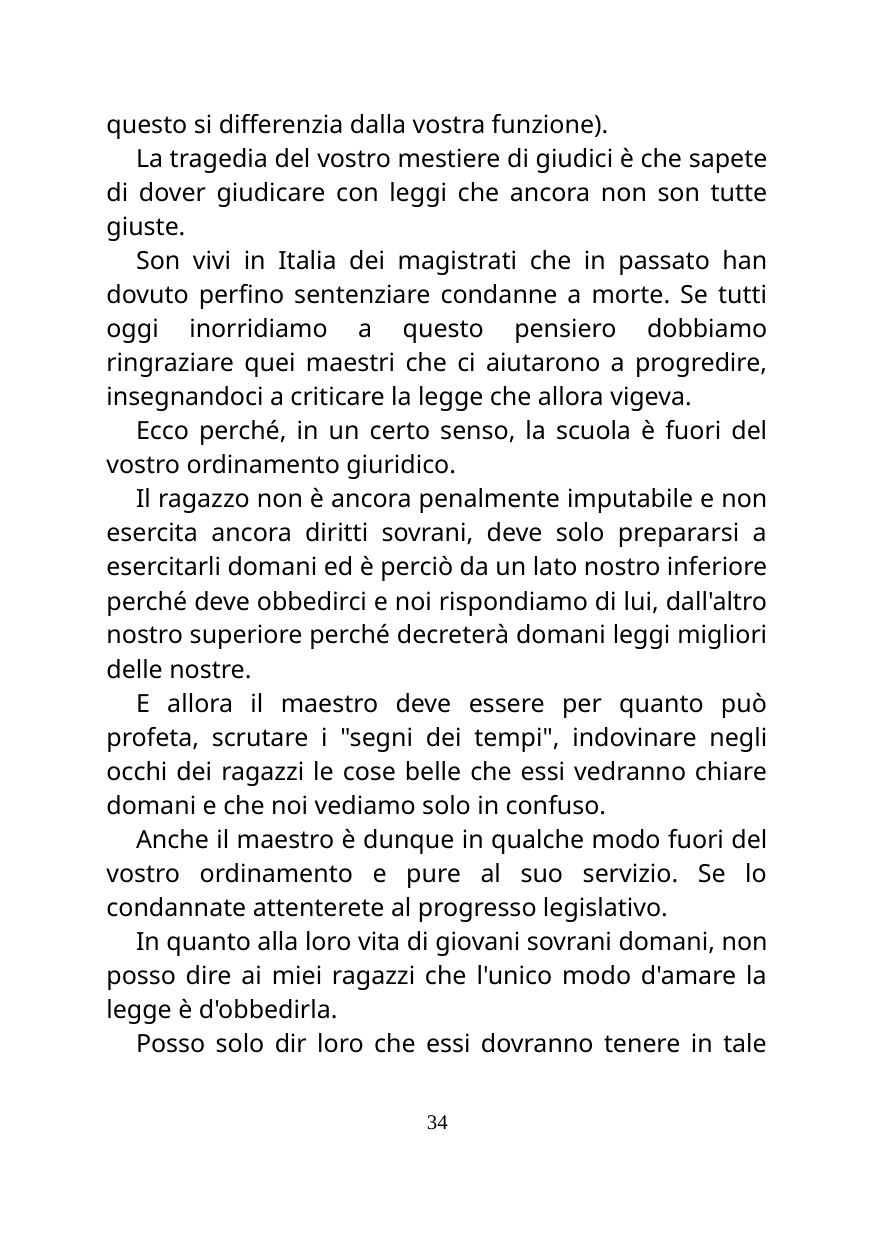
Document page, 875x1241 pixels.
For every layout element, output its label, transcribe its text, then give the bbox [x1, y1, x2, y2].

text questo si differenzia dalla vostra funzione). [106, 106, 768, 140]
text Anche il maestro è dunque in qualche modo fuori del vostro ordinamento e pure al suo servizio. Se lo condannate attenterete al progresso legislativo. [106, 822, 768, 924]
text Il ragazzo non è ancora penalmente imputabile e non esercita ancora diritti sovrani, deve solo prepararsi a esercitarli domani ed è perciò da un lato nostro inferiore perché deve obbedirci e noi rispondiamo di lui, dall'altro nostro superiore perché decreterà domani leggi migliori delle nostre. [106, 481, 768, 685]
text Posso solo dir loro che essi dovranno tenere in tale [106, 1026, 768, 1060]
text La tragedia del vostro mestiere di giudici è che sapete di dover giudicare con leggi che ancora non son tutte giuste. [106, 140, 768, 242]
text In quanto alla loro vita di giovani sovrani domani, non posso dire ai miei ragazzi che l'unico modo d'amare la legge è d'obbedirla. [106, 924, 768, 1026]
text E allora il maestro deve essere per quanto può profeta, scrutare i "segni dei tempi", indovinare negli occhi dei ragazzi le cose belle che essi vedranno chiare domani e che noi vediamo solo in confuso. [106, 685, 768, 822]
text Ecco perché, in un certo senso, la scuola è fuori del vostro ordinamento giuridico. [106, 413, 768, 481]
text Son vivi in Italia dei magistrati che in passato han dovuto perfino sentenziare condanne a morte. Se tutti oggi inorridiamo a questo pensiero dobbiamo ringraziare quei maestri che ci aiutarono a progredire, insegnandoci a criticare la legge che allora vigeva. [106, 242, 768, 413]
